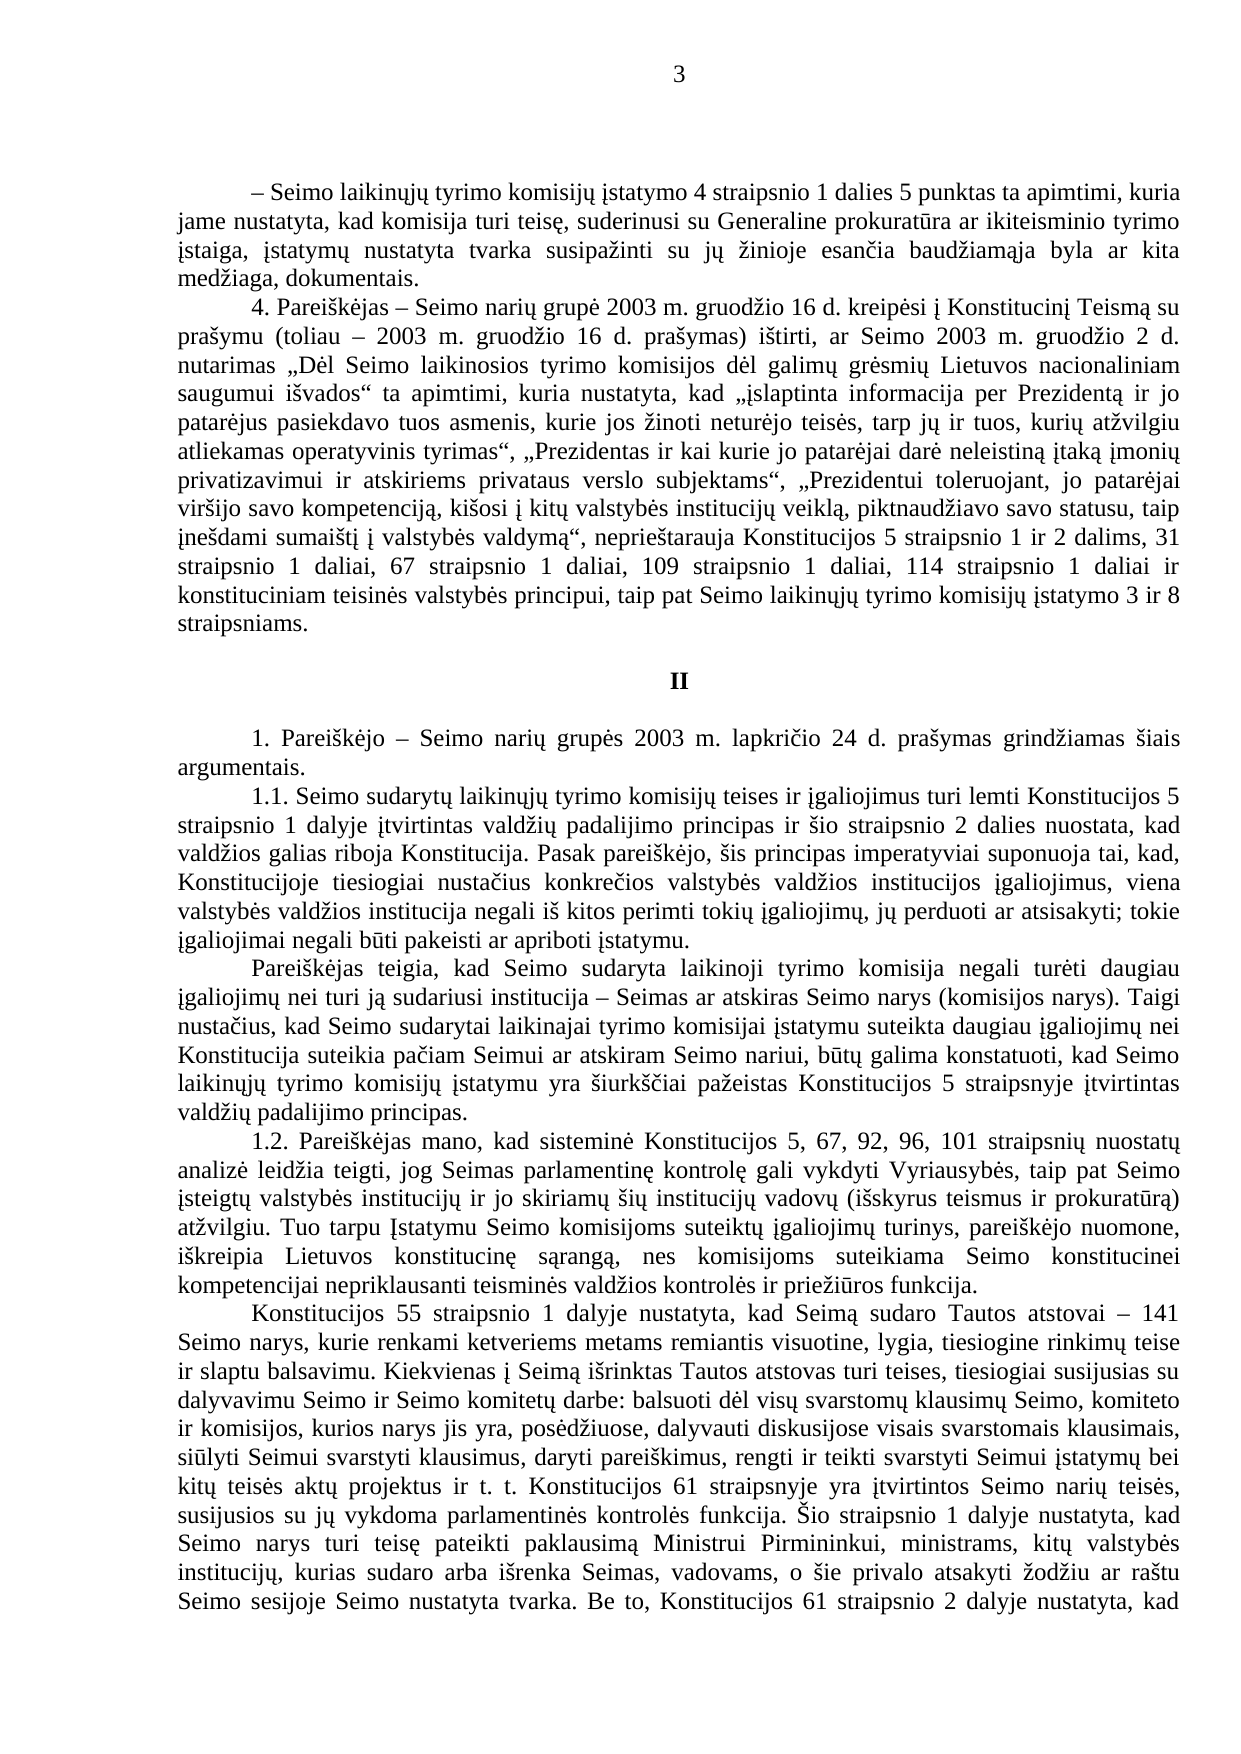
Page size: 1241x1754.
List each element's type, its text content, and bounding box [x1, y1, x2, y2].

text 1.2. Pareiškėjas mano, kad sisteminė Konstitucijos 5, 67, 92, 96, 101 straipsnių nuostatų analizė leidžia teigti, jog Seimas parlamentinę kontrolę gali vykdyti Vyriausybės, taip pat Seimo įsteigtų valstybės institucijų ir jo skiriamų šių institucijų vadovų (išskyrus teismus ir prokuratūrą) atžvilgiu. Tuo tarpu Įstatymu Seimo komisijoms suteiktų įgaliojimų turinys, pareiškėjo nuomone, iškreipia Lietuvos konstitucinę sąrangą, nes komisijoms suteikiama Seimo konstitucinei kompetencijai nepriklausanti teisminės valdžios kontrolės ir priežiūros funkcija. [177, 1126, 1181, 1298]
text Pareiškėjas teigia, kad Seimo sudaryta laikinoji tyrimo komisija negali turėti daugiau įgaliojimų nei turi ją sudariusi institucija – Seimas ar atskiras Seimo narys (komisijos narys). Taigi nustačius, kad Seimo sudarytai laikinajai tyrimo komisijai įstatymu suteikta daugiau įgaliojimų nei Konstitucija suteikia pačiam Seimui ar atskiram Seimo nariui, būtų galima konstatuoti, kad Seimo laikinųjų tyrimo komisijų įstatymu yra šiurkščiai pažeistas Konstitucijos 5 straipsnyje įtvirtintas valdžių padalijimo principas. [177, 953, 1181, 1126]
text Konstitucijos 55 straipsnio 1 dalyje nustatyta, kad Seimą sudaro Tautos atstovai – 141 Seimo narys, kurie renkami ketveriems metams remiantis visuotine, lygia, tiesiogine rinkimų teise ir slaptu balsavimu. Kiekvienas į Seimą išrinktas Tautos atstovas turi teises, tiesiogiai susijusias su dalyvavimu Seimo ir Seimo komitetų darbe: balsuoti dėl visų svarstomų klausimų Seimo, komiteto ir komisijos, kurios narys jis yra, posėdžiuose, dalyvauti diskusijose visais svarstomais klausimais, siūlyti Seimui svarstyti klausimus, daryti pareiškimus, rengti ir teikti svarstyti Seimui įstatymų bei kitų teisės aktų projektus ir t. t. Konstitucijos 61 straipsnyje yra įtvirtintos Seimo narių teisės, susijusios su jų vykdoma parlamentinės kontrolės funkcija. Šio straipsnio 1 dalyje nustatyta, kad Seimo narys turi teisę pateikti paklausimą Ministrui Pirmininkui, ministrams, kitų valstybės institucijų, kurias sudaro arba išrenka Seimas, vadovams, o šie privalo atsakyti žodžiu ar raštu Seimo sesijoje Seimo nustatyta tvarka. Be to, Konstitucijos 61 straipsnio 2 dalyje nustatyta, kad [177, 1298, 1181, 1615]
text – Seimo laikinųjų tyrimo komisijų įstatymo 4 straipsnio 1 dalies 5 punktas ta apimtimi, kuria jame nustatyta, kad komisija turi teisę, suderinusi su Generaline prokuratūra ar ikiteisminio tyrimo įstaiga, įstatymų nustatyta tvarka susipažinti su jų žinioje esančia baudžiamąja byla ar kita medžiaga, dokumentais. [177, 177, 1181, 292]
text 4. Pareiškėjas – Seimo narių grupė 2003 m. gruodžio 16 d. kreipėsi į Konstitucinį Teismą su prašymu (toliau – 2003 m. gruodžio 16 d. prašymas) ištirti, ar Seimo 2003 m. gruodžio 2 d. nutarimas „Dėl Seimo laikinosios tyrimo komisijos dėl galimų grėsmių Lietuvos nacionaliniam saugumui išvados“ ta apimtimi, kuria nustatyta, kad „įslaptinta informacija per Prezidentą ir jo patarėjus pasiekdavo tuos asmenis, kurie jos žinoti neturėjo teisės, tarp jų ir tuos, kurių atžvilgiu atliekamas operatyvinis tyrimas“, „Prezidentas ir kai kurie jo patarėjai darė neleistiną įtaką įmonių privatizavimui ir atskiriems privataus verslo subjektams“, „Prezidentui toleruojant, jo patarėjai viršijo savo kompetenciją, kišosi į kitų valstybės institucijų veiklą, piktnaudžiavo savo statusu, taip įnešdami sumaištį į valstybės valdymą“, neprieštarauja Konstitucijos 5 straipsnio 1 ir 2 dalims, 31 straipsnio 1 daliai, 67 straipsnio 1 daliai, 109 straipsnio 1 daliai, 114 straipsnio 1 daliai ir konstituciniam teisinės valstybės principui, taip pat Seimo laikinųjų tyrimo komisijų įstatymo 3 ir 8 straipsniams. [177, 292, 1181, 637]
text II [177, 666, 1181, 695]
text 1. Pareiškėjo – Seimo narių grupės 2003 m. lapkričio 24 d. prašymas grindžiamas šiais argumentais. [177, 723, 1181, 781]
text 1.1. Seimo sudarytų laikinųjų tyrimo komisijų teises ir įgaliojimus turi lemti Konstitucijos 5 straipsnio 1 dalyje įtvirtintas valdžių padalijimo principas ir šio straipsnio 2 dalies nuostata, kad valdžios galias riboja Konstitucija. Pasak pareiškėjo, šis principas imperatyviai suponuoja tai, kad, Konstitucijoje tiesiogiai nustačius konkrečios valstybės valdžios institucijos įgaliojimus, viena valstybės valdžios institucija negali iš kitos perimti tokių įgaliojimų, jų perduoti ar atsisakyti; tokie įgaliojimai negali būti pakeisti ar apriboti įstatymu. [177, 781, 1181, 953]
